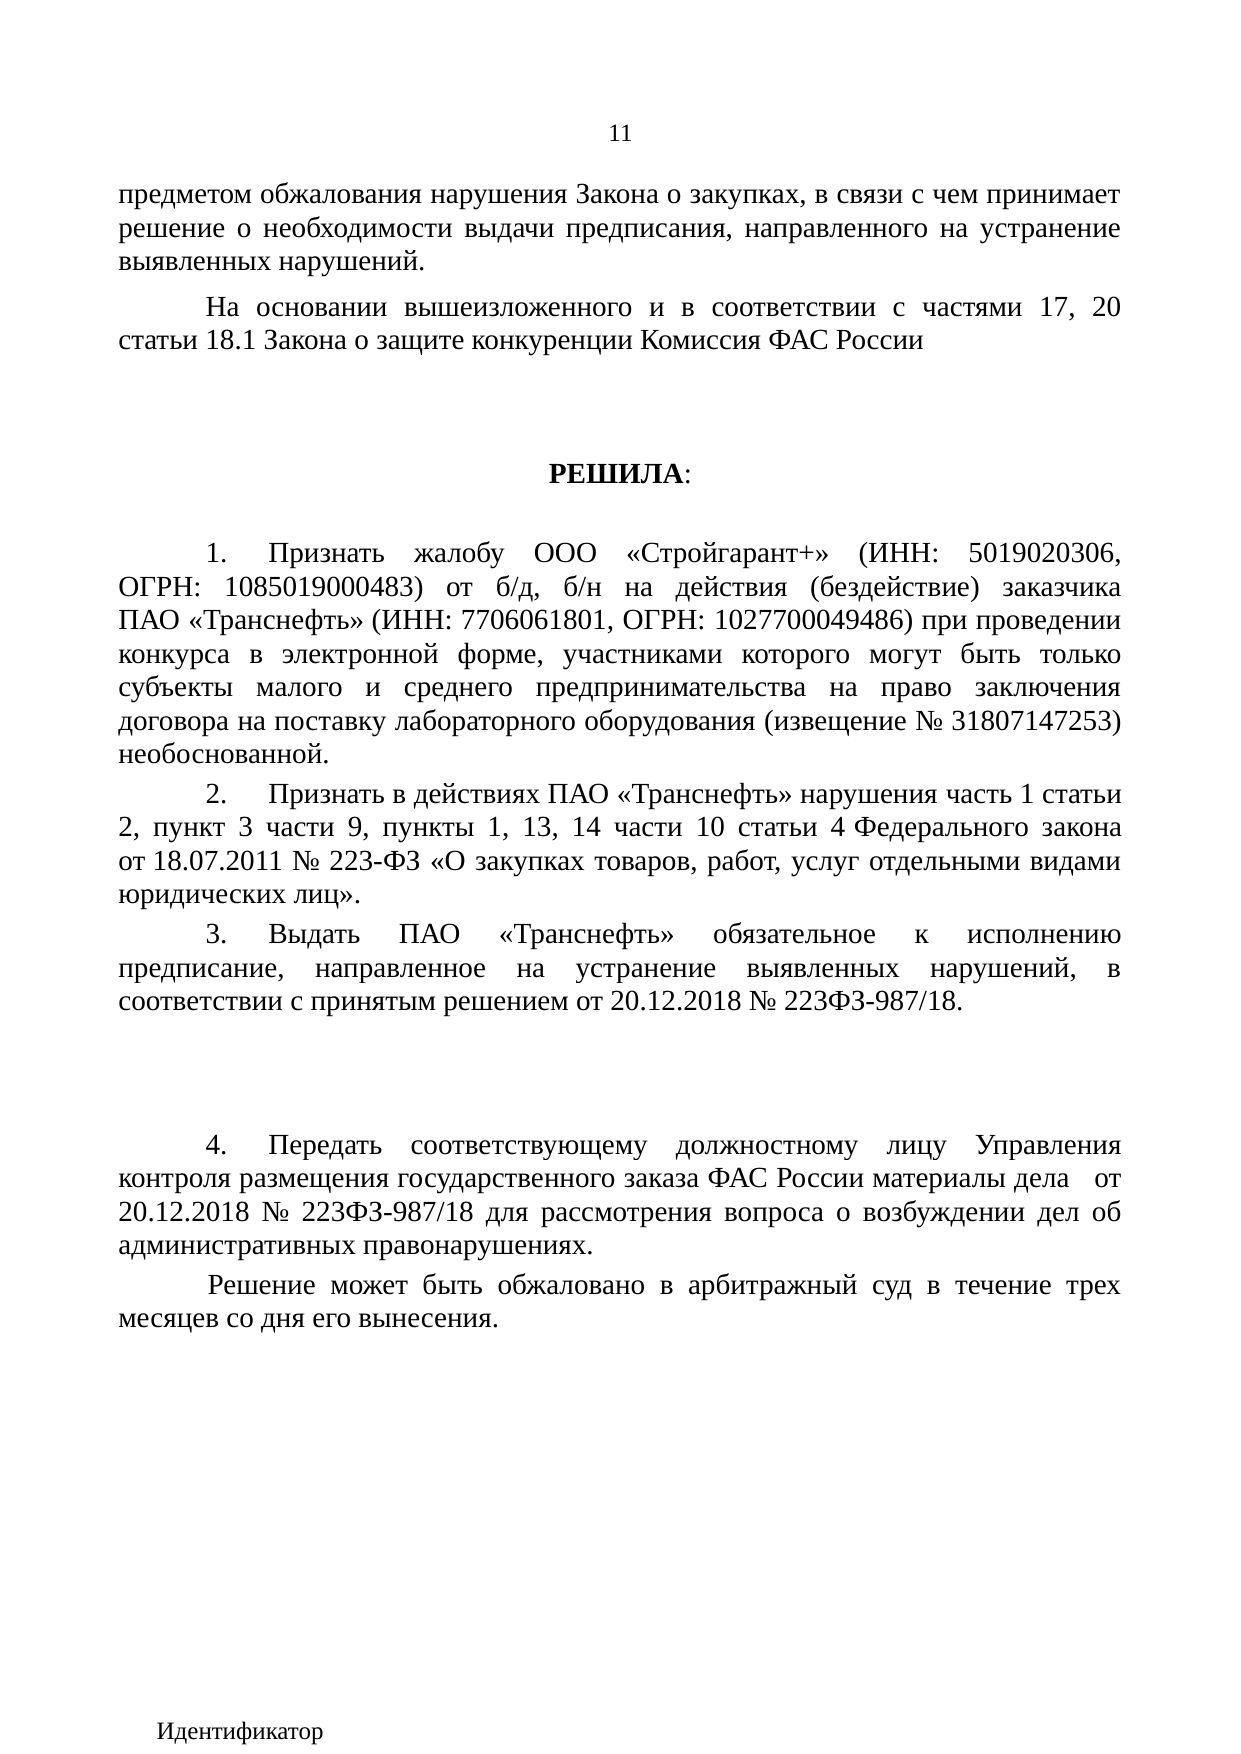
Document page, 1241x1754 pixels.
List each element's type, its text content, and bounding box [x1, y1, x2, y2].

list Признать жалобу ООО «Стройгарант+» (ИНН: 5019020306, ОГРН: 1085019000483) от б/д, б/н на действия (бездействие) заказчика ПАО «Транснефть» (ИНН: 7706061801, ОГРН: 1027700049486) при проведении конкурса в электронной форме, участниками которого могут быть только субъекты малого и среднего предпринимательства на право заключения договора на поставку лабораторного оборудования (извещение № 31807147253) необоснованной. [118, 535, 1122, 770]
list Передать соответствующему должностному лицу Управления контроля размещения государственного заказа ФАС России материалы дела от 20.12.2018 № 223ФЗ-987/18 для рассмотрения вопроса о возбуждении дел об административных правонарушениях. [118, 1127, 1122, 1261]
text На основании вышеизложенного и в соответствии с частями 17, 20 статьи 18.1 Закона о защите конкуренции Комиссия ФАС России [118, 289, 1122, 356]
list Выдать ПАО «Транснефть» обязательное к исполнению предписание, направленное на устранение выявленных нарушений, в соответствии с принятым решением от 20.12.2018 № 223ФЗ-987/18. [118, 916, 1122, 1017]
text РЕШИЛА: [118, 456, 1122, 490]
text предметом обжалования нарушения Закона о закупках, в связи с чем принимает решение о необходимости выдачи предписания, направленного на устранение выявленных нарушений. [118, 176, 1122, 277]
text Решение может быть обжаловано в арбитражный суд в течение трех месяцев со дня его вынесения. [118, 1267, 1122, 1334]
list Признать в действиях ПАО «Транснефть» нарушения часть 1 статьи 2, пункт 3 части 9, пункты 1, 13, 14 части 10 статьи 4 Федерального закона от 18.07.2011 № 223-ФЗ «О закупках товаров, работ, услуг отдельными видами юридических лиц». [118, 776, 1122, 910]
